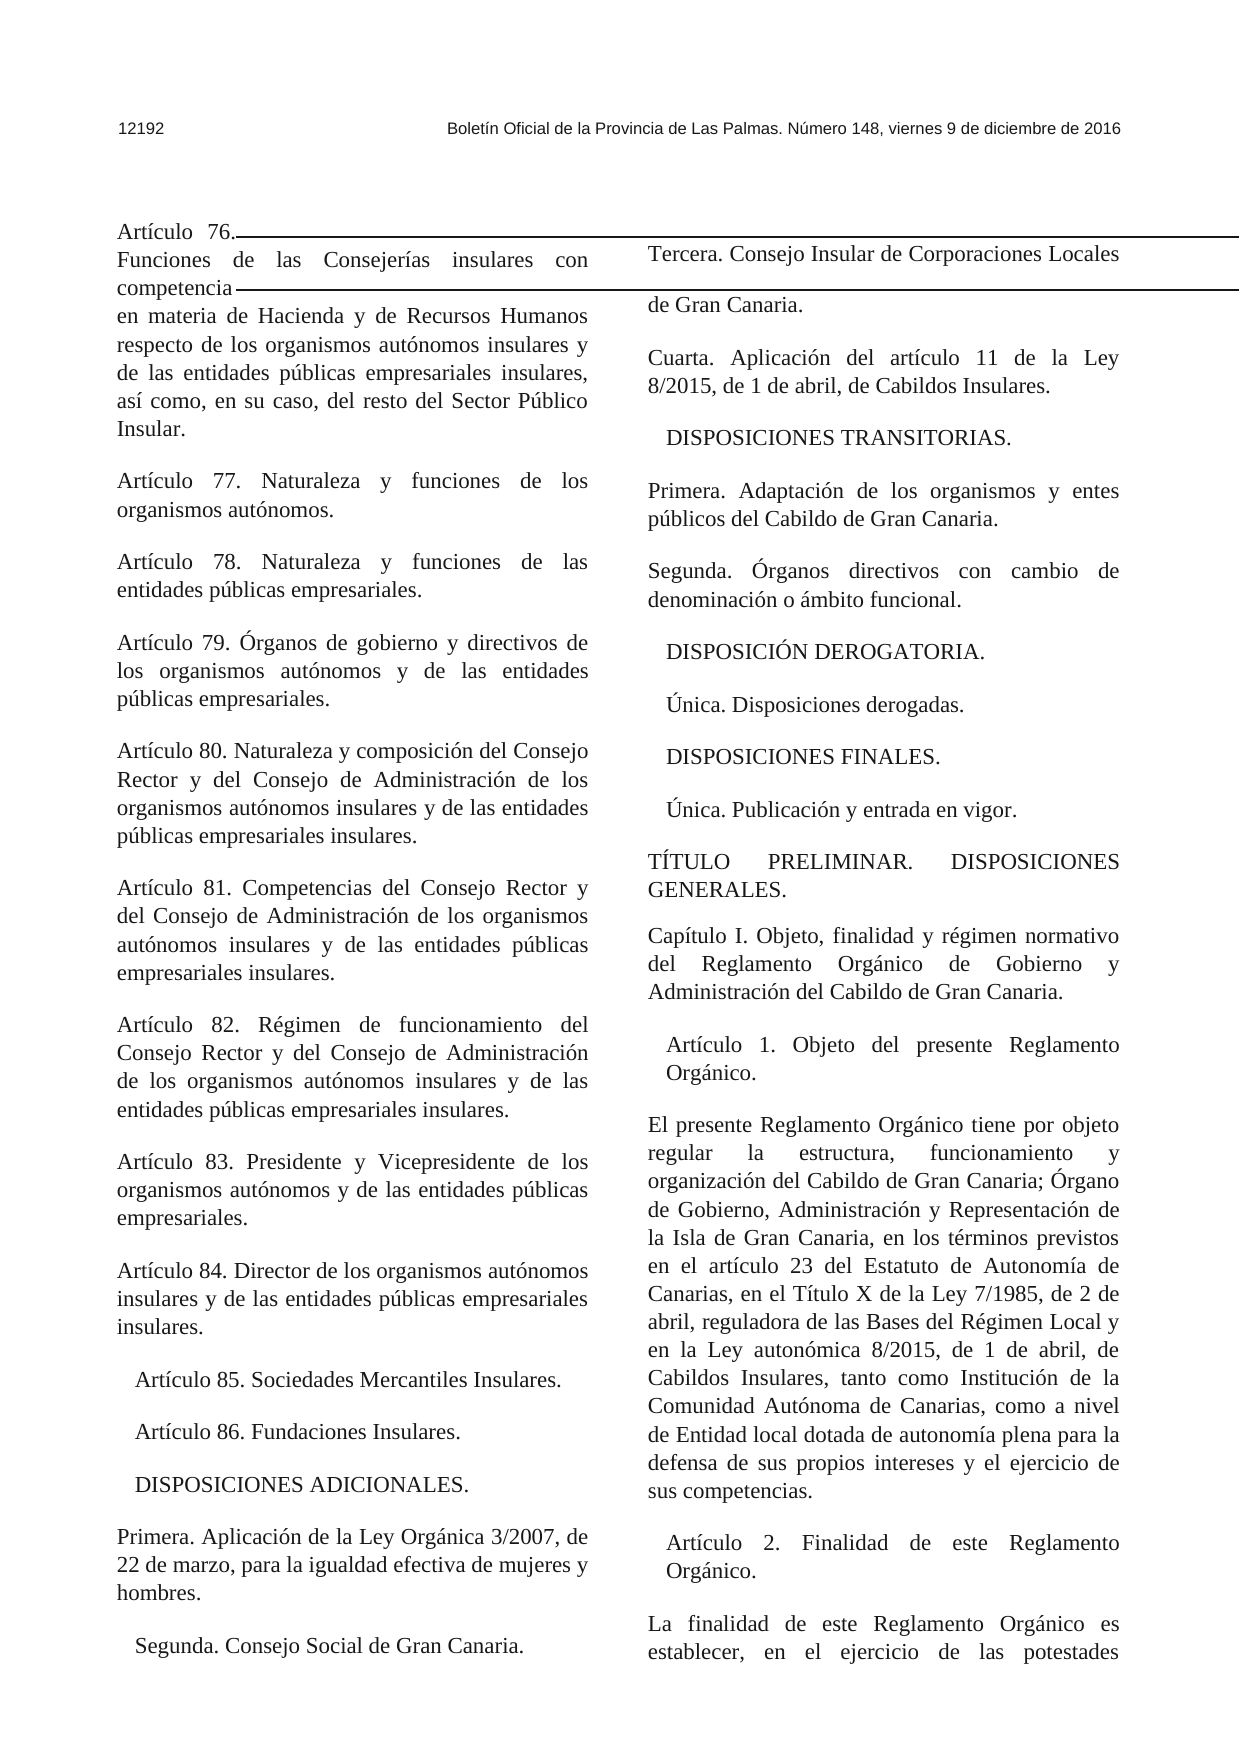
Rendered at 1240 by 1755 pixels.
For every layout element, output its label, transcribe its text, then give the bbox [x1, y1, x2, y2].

text DISPOSICIONES FINALES. [666, 743, 1120, 769]
text Artículo 86. Fundaciones Insulares. [134, 1418, 589, 1444]
text Artículo 85. Sociedades Mercantiles Insulares. [134, 1366, 589, 1392]
text Única. Publicación y entrada en vigor. [666, 796, 1120, 822]
text de Gran Canaria. [649, 291, 1122, 318]
text Primera. Aplicación de la Ley Orgánica 3/2007, de 22 de marzo, para la igualdad efectiva de mujeres y hombres. [117, 1523, 589, 1606]
text Artículo 2. Finalidad de este Reglamento Orgánico. [666, 1529, 1120, 1584]
text El presente Reglamento Orgánico tiene por objeto regular la estructura, funcionamiento y organización del Cabildo de Gran Canaria; Órgano de Gobierno, Administración y Representación de la Isla de Gran Canaria, en los términos previstos en el artículo 23 del Estatuto de Autonomía de Canarias, en el Título X de la Ley 7/1985, de 2 de abril, reguladora de las Bases del Régimen Local y en la Ley autonómica 8/2015, de 1 de abril, de Cabildos Insulares, tanto como Institución de la Comunidad Autónoma de Canarias, como a nivel de Entidad local dotada de autonomía plena para la defensa de sus propios intereses y el ejercicio de sus competencias. [648, 1111, 1120, 1503]
text Primera. Adaptación de los organismos y entes públicos del Cabildo de Gran Canaria. [648, 477, 1120, 531]
text Segunda. Órganos directivos con cambio de denominación o ámbito funcional. [648, 557, 1120, 612]
text DISPOSICIONES ADICIONALES. [134, 1471, 589, 1497]
text Capítulo I. Objeto, finalidad y régimen normativo del Reglamento Orgánico de Gobierno y Administración del Cabildo de Gran Canaria. [648, 922, 1120, 1004]
text Tercera. Consejo Insular de Corporaciones Locales [649, 238, 1122, 289]
text Artículo 1. Objeto del presente Reglamento Orgánico. [666, 1031, 1120, 1085]
text Artículo 81. Competencias del Consejo Rector y del Consejo de Administración de los organismos autónomos insulares y de las entidades públicas empresariales insulares. [117, 874, 589, 985]
text [649, 218, 1122, 236]
text DISPOSICIONES TRANSITORIAS. [666, 424, 1120, 451]
text TÍTULO PRELIMINAR. DISPOSICIONES GENERALES. [648, 848, 1120, 903]
text Artículo 83. Presidente y Vicepresidente de los organismos autónomos y de las entidades públicas empresariales. [117, 1148, 589, 1231]
text La finalidad de este Reglamento Orgánico es establecer, en el ejercicio de las potestades [648, 1610, 1120, 1664]
text Única. Disposiciones derogadas. [666, 691, 1120, 717]
text Artículo 76. Funciones de las Consejerías insulares con competencia en materia de Hacienda y de Recursos Humanos respecto de los organismos autónomos insulares y de las entidades públicas empresariales insulares, así como, en su caso, del resto del Sector Público Insular. [118, 218, 590, 441]
text Segunda. Consejo Social de Gran Canaria. [134, 1632, 589, 1658]
text Artículo 79. Órganos de gobierno y directivos de los organismos autónomos y de las entidades públicas empresariales. [117, 629, 589, 711]
text Artículo 77. Naturaleza y funciones de los organismos autónomos. [117, 468, 589, 522]
text Artículo 82. Régimen de funcionamiento del Consejo Rector y del Consejo de Administración de los organismos autónomos insulares y de las entidades públicas empresariales insulares. [117, 1011, 589, 1122]
text Cuarta. Aplicación del artículo 11 de la Ley 8/2015, de 1 de abril, de Cabildos Insulares. [648, 344, 1120, 398]
text Artículo 80. Naturaleza y composición del Consejo Rector y del Consejo de Administración de los organismos autónomos insulares y de las entidades públicas empresariales insulares. [117, 738, 589, 848]
text Artículo 78. Naturaleza y funciones de las entidades públicas empresariales. [117, 548, 589, 603]
text Artículo 84. Director de los organismos autónomos insulares y de las entidades públicas empresariales insulares. [117, 1257, 589, 1339]
text DISPOSICIÓN DEROGATORIA. [666, 638, 1120, 664]
